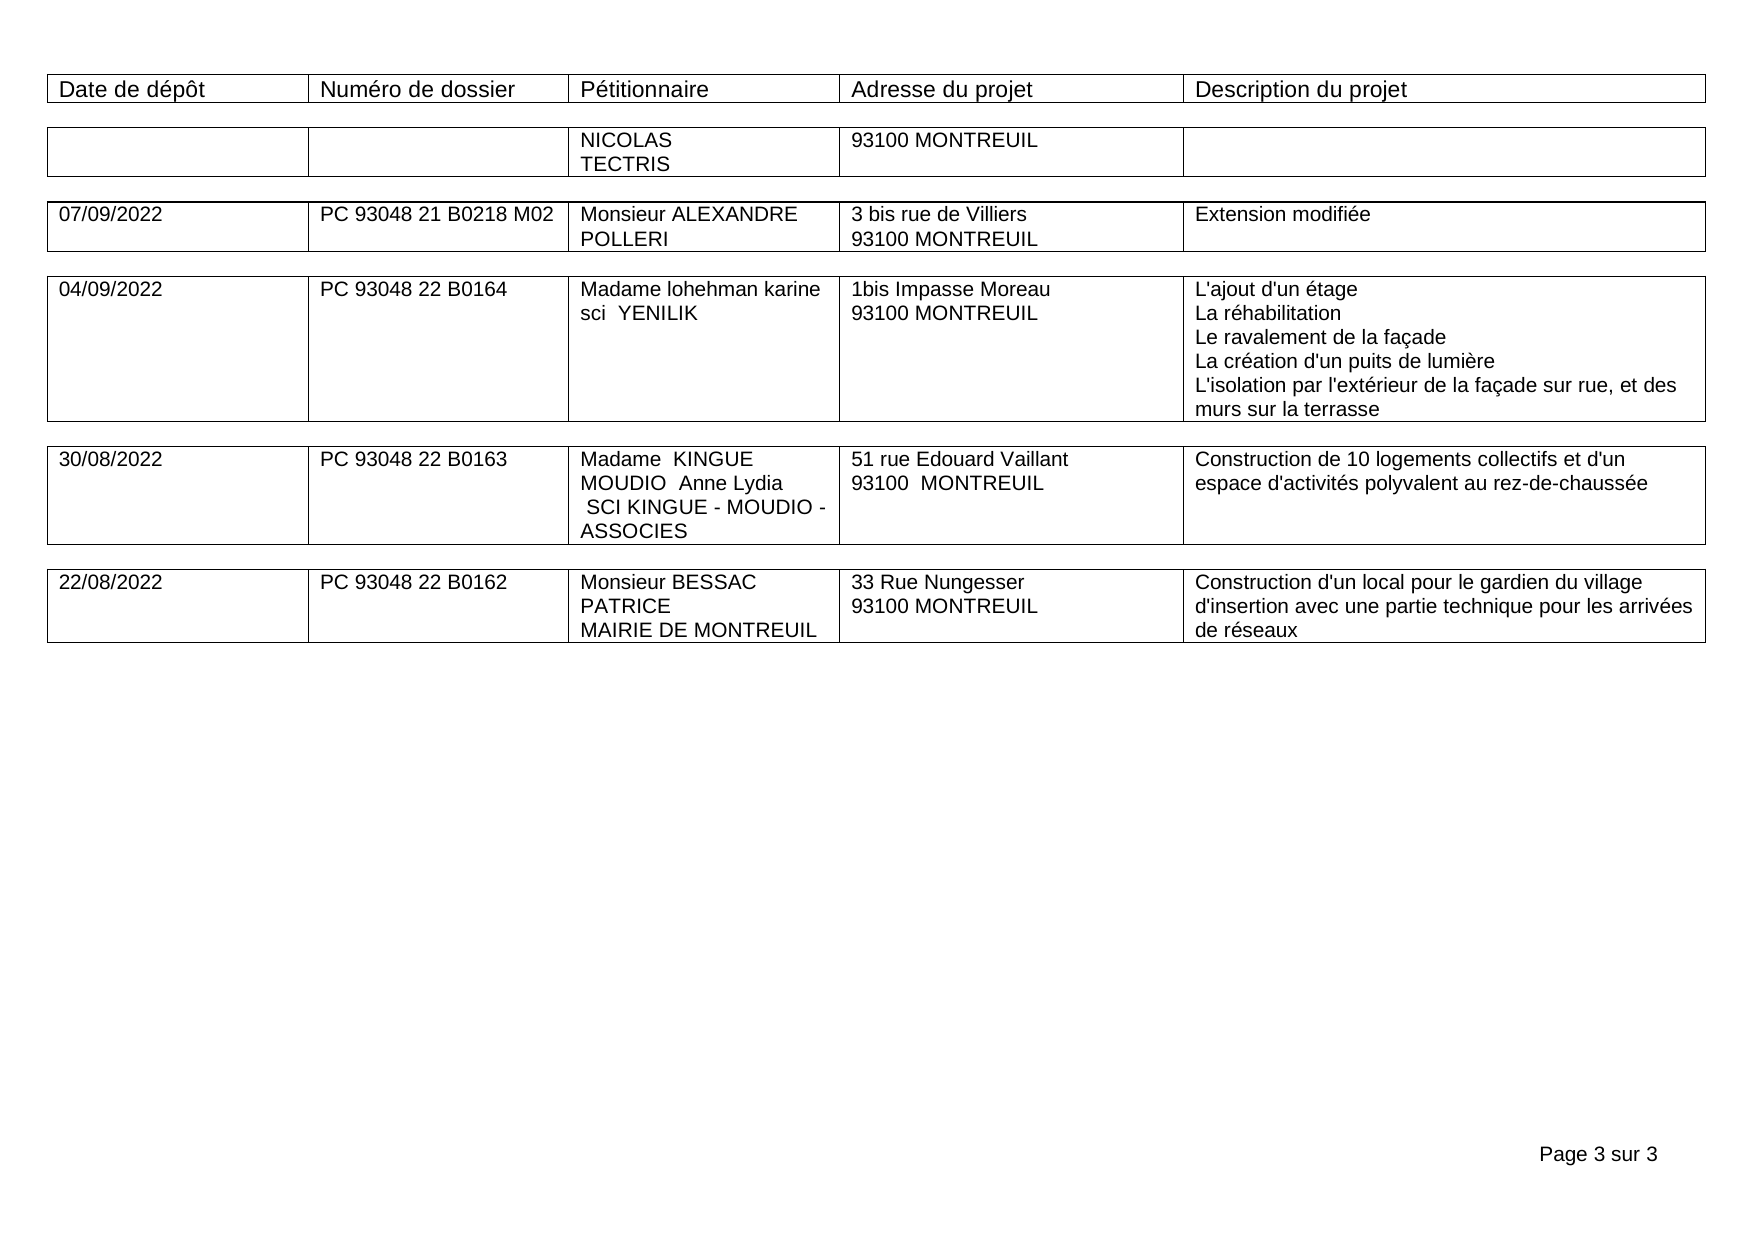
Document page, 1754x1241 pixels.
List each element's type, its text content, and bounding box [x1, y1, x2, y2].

table_header Extension modifiée [1184, 203, 1705, 251]
table_header 33 Rue Nungesser 93100 MONTREUIL [840, 570, 1183, 642]
table_header PC 93048 22 B0162 [309, 570, 568, 642]
table_header PC 93048 22 B0163 [309, 447, 568, 543]
table_header [48, 128, 308, 176]
table_header Madame lohehman karine sci YENILIK [569, 277, 839, 421]
table_header [1184, 128, 1705, 176]
table_header 93100 MONTREUIL [840, 128, 1183, 176]
table_header 22/08/2022 [48, 570, 308, 642]
table_header NICOLAS TECTRIS [569, 128, 839, 176]
table_header [309, 128, 568, 176]
table_header 51 rue Edouard Vaillant 93100 MONTREUIL [840, 447, 1183, 543]
table_header 30/08/2022 [48, 447, 308, 543]
table_header L'ajout d'un étage La réhabilitation Le ravalement de la façade La création d'un puits de lumière L'isolation par l'extérieur de la façade sur rue, et des murs sur la terrasse [1184, 277, 1705, 421]
table_header Construction de 10 logements collectifs et d'un espace d'activités polyvalent au rez-de-chaussée [1184, 447, 1705, 543]
table_header PC 93048 22 B0164 [309, 277, 568, 421]
table_header 07/09/2022 [48, 203, 308, 251]
table_header 04/09/2022 [48, 277, 308, 421]
table_header Madame KINGUE MOUDIO Anne Lydia SCI KINGUE - MOUDIO - ASSOCIES [569, 447, 839, 543]
table_header 3 bis rue de Villiers 93100 MONTREUIL [840, 203, 1183, 251]
table_header PC 93048 21 B0218 M02 [309, 203, 568, 251]
table_header 1bis Impasse Moreau 93100 MONTREUIL [840, 277, 1183, 421]
table_header Construction d'un local pour le gardien du village d'insertion avec une partie technique pour les arrivées de réseaux [1184, 570, 1705, 642]
table_header Monsieur ALEXANDRE POLLERI [569, 203, 839, 251]
table_header Monsieur BESSAC PATRICE MAIRIE DE MONTREUIL [569, 570, 839, 642]
